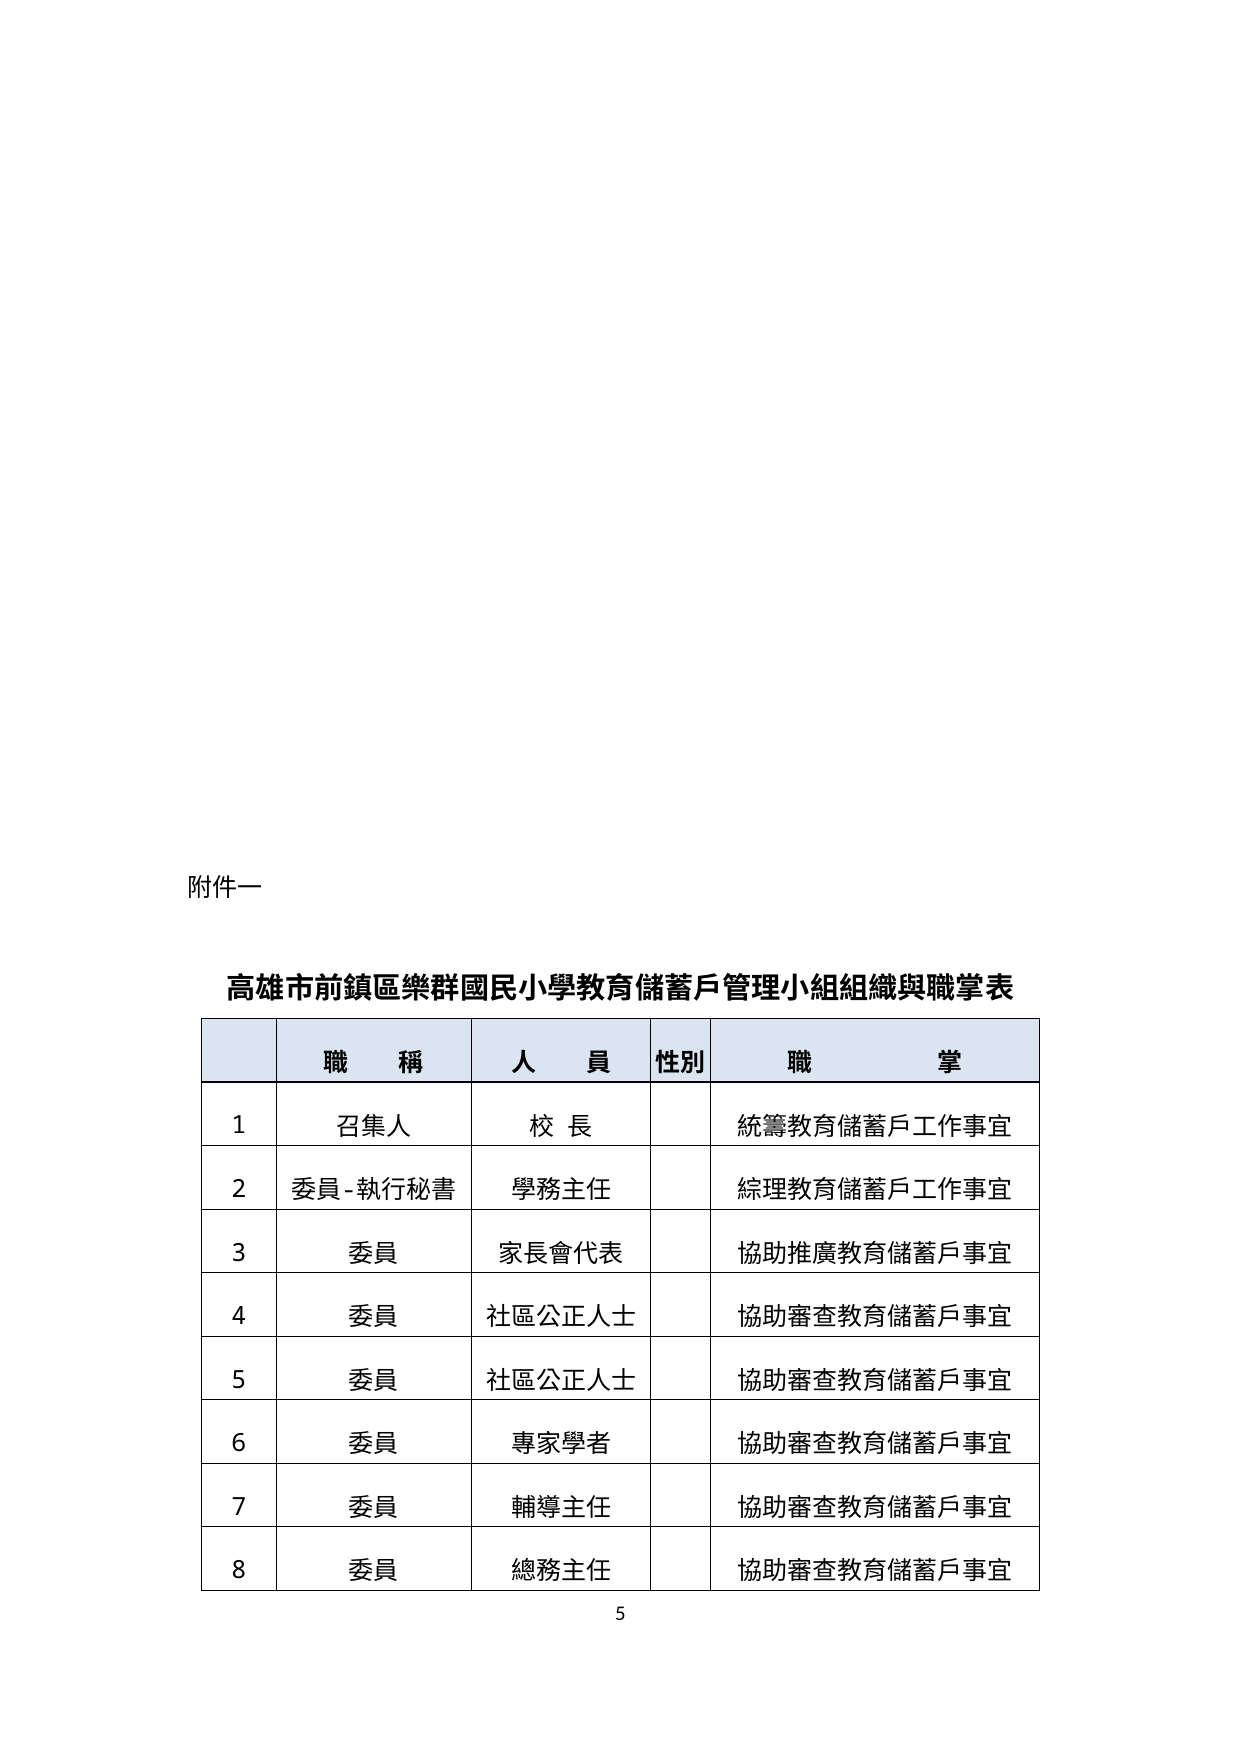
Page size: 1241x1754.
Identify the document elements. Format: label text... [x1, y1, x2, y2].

table_cell [651, 1337, 710, 1399]
table_cell 5 [202, 1337, 276, 1399]
table_header 職 稱 [277, 1019, 471, 1081]
table_cell 協助審查教育儲蓄戶事宜 [711, 1527, 1039, 1590]
table_header 人 員 [472, 1019, 650, 1081]
table_header 性別 [651, 1019, 710, 1081]
table_cell [651, 1464, 710, 1526]
table_cell 專家學者 [472, 1400, 650, 1463]
table_cell [651, 1083, 710, 1145]
table_cell [651, 1527, 710, 1590]
table_cell [651, 1146, 710, 1208]
table_cell 7 [202, 1464, 276, 1526]
text 高雄市前鎮區樂群國民小學教育儲蓄戶管理小組組織與職掌表 [187, 944, 1053, 1007]
table_cell 協助審查教育儲蓄戶事宜 [711, 1273, 1039, 1336]
table_cell 8 [202, 1527, 276, 1590]
table_header 職 掌 [711, 1019, 1039, 1081]
table_cell [651, 1400, 710, 1463]
table_cell 委員 [277, 1210, 471, 1272]
table_cell 學務主任 [472, 1146, 650, 1208]
text 附件一 [187, 844, 1053, 907]
table_cell 綜理教育儲蓄戶工作事宜 [711, 1146, 1039, 1208]
table_cell 1 [202, 1083, 276, 1145]
table_cell [651, 1210, 710, 1272]
table_cell 4 [202, 1273, 276, 1336]
table_cell 校 長 [472, 1083, 650, 1145]
table_cell 委員 [277, 1273, 471, 1336]
table_cell 社區公正人士 [472, 1273, 650, 1336]
table_cell 協助審查教育儲蓄戶事宜 [711, 1400, 1039, 1463]
table_cell 委員 [277, 1337, 471, 1399]
table_header [202, 1019, 276, 1081]
table_cell 委員 [277, 1464, 471, 1526]
table_cell 委員 [277, 1527, 471, 1590]
table_cell 協助審查教育儲蓄戶事宜 [711, 1464, 1039, 1526]
table_cell 委員-執行秘書 [277, 1146, 471, 1208]
table_cell 6 [202, 1400, 276, 1463]
table_cell 輔導主任 [472, 1464, 650, 1526]
table_cell 社區公正人士 [472, 1337, 650, 1399]
table_cell 3 [202, 1210, 276, 1272]
table_cell 總務主任 [472, 1527, 650, 1590]
table_cell 召集人 [277, 1083, 471, 1145]
table_cell [651, 1273, 710, 1336]
table_cell 統籌教育儲蓄戶工作事宜 [711, 1083, 1039, 1145]
table_cell 協助推廣教育儲蓄戶事宜 [711, 1210, 1039, 1272]
table_cell 2 [202, 1146, 276, 1208]
table_cell 委員 [277, 1400, 471, 1463]
table_cell 協助審查教育儲蓄戶事宜 [711, 1337, 1039, 1399]
table_cell 家長會代表 [472, 1210, 650, 1272]
